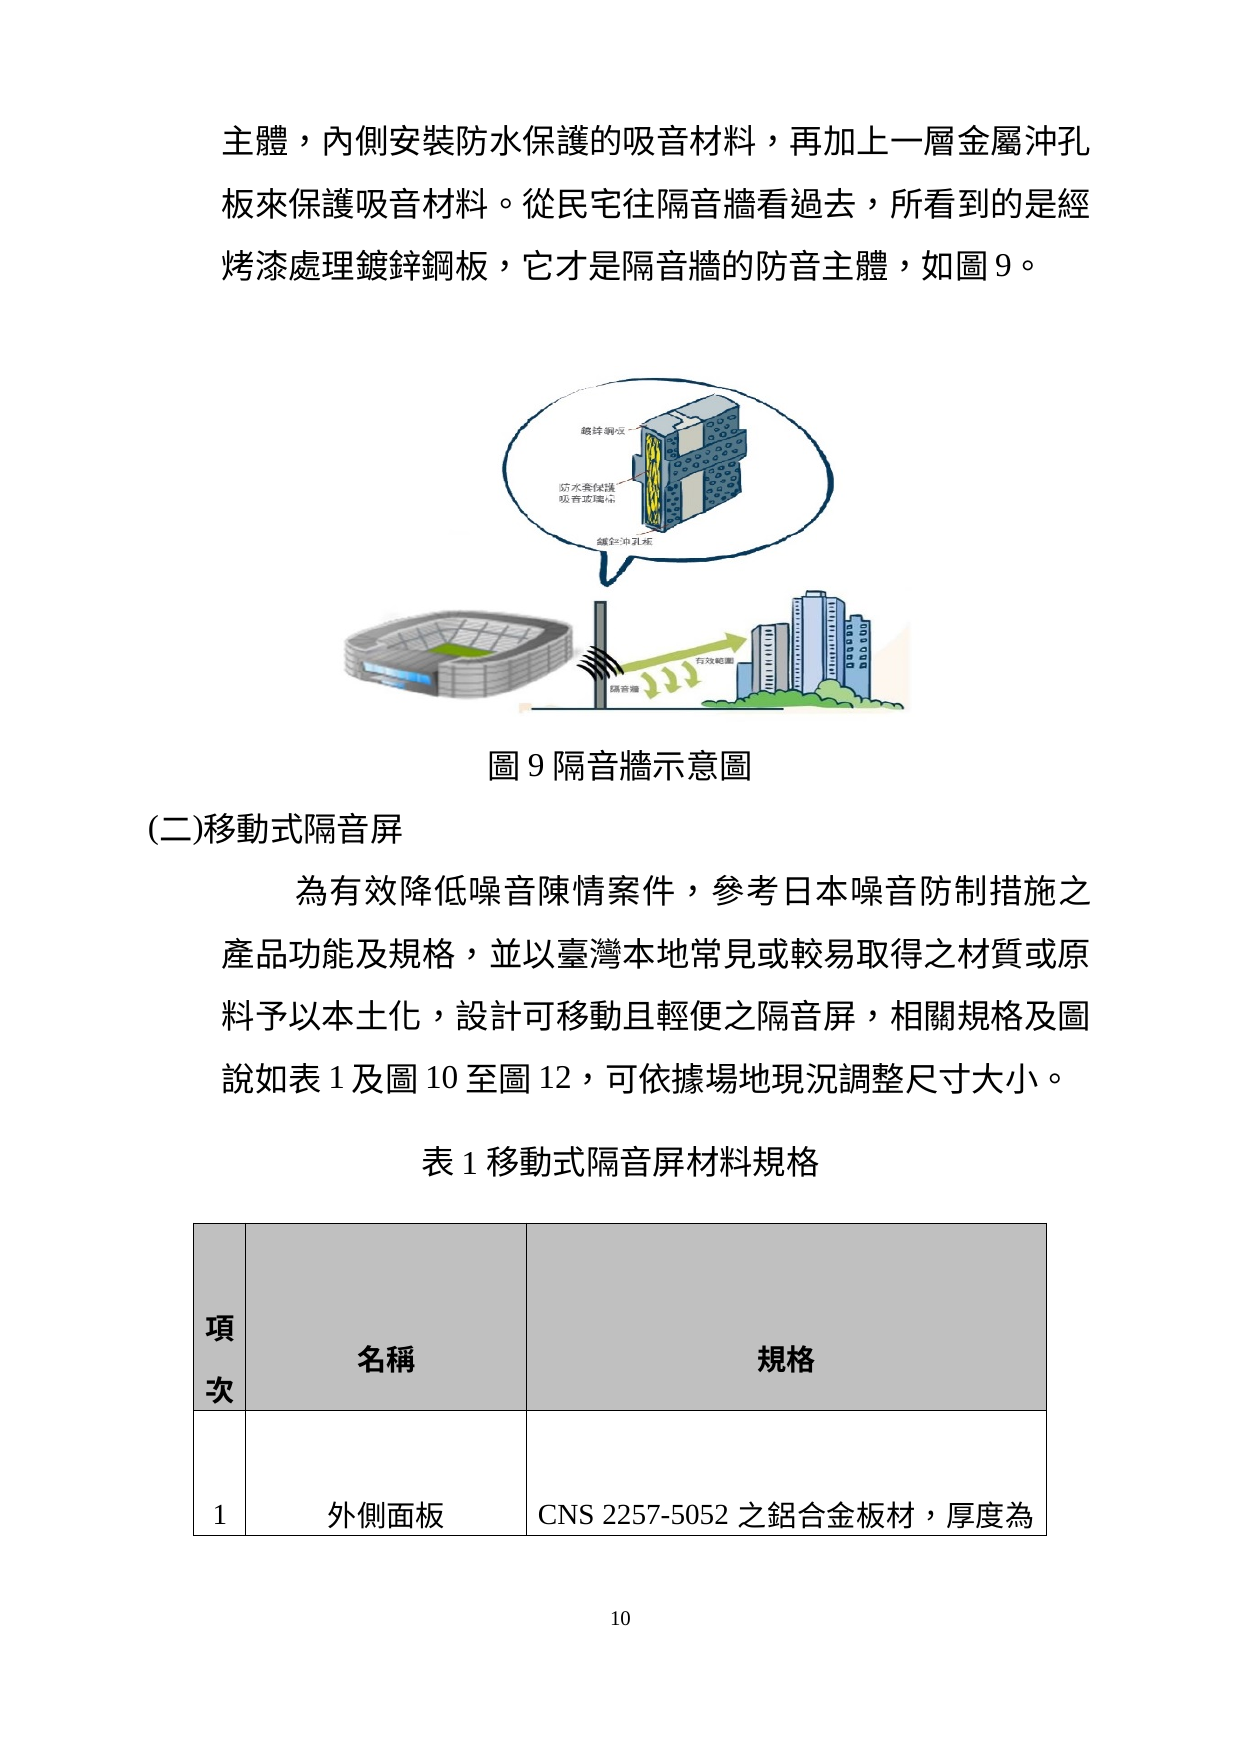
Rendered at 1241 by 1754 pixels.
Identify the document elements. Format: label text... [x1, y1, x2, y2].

table_cell CNS 2257-5052 之鋁合金板材，厚度為 [527, 1411, 1046, 1535]
table_header 名稱 [246, 1224, 526, 1410]
text (二)移動式隔音屏 [148, 785, 1092, 847]
text 主體，內側安裝防水保護的吸音材料，再加上一層金屬沖孔板來保護吸音材料。從民宅往隔音牆看過去，所看到的是經烤漆處理鍍鋅鋼板，它才是隔音牆的防音主體，如圖9。 [221, 97, 1092, 285]
table_cell 1 [194, 1411, 245, 1535]
table_cell 外側面板 [246, 1411, 526, 1535]
table_header 項次 [194, 1224, 245, 1410]
table_header 規格 [527, 1224, 1046, 1410]
text 表1 移動式隔音屏材料規格 [148, 1136, 1092, 1184]
text 為有效降低噪音陳情案件，參考日本噪音防制措施之產品功能及規格，並以臺灣本地常見或較易取得之材質或原料予以本土化，設計可移動且輕便之隔音屏，相關規格及圖說如表1及圖10至圖12，可依據場地現況調整尺寸大小。 [221, 847, 1092, 1097]
text 圖9 隔音牆示意圖 [148, 722, 1092, 785]
